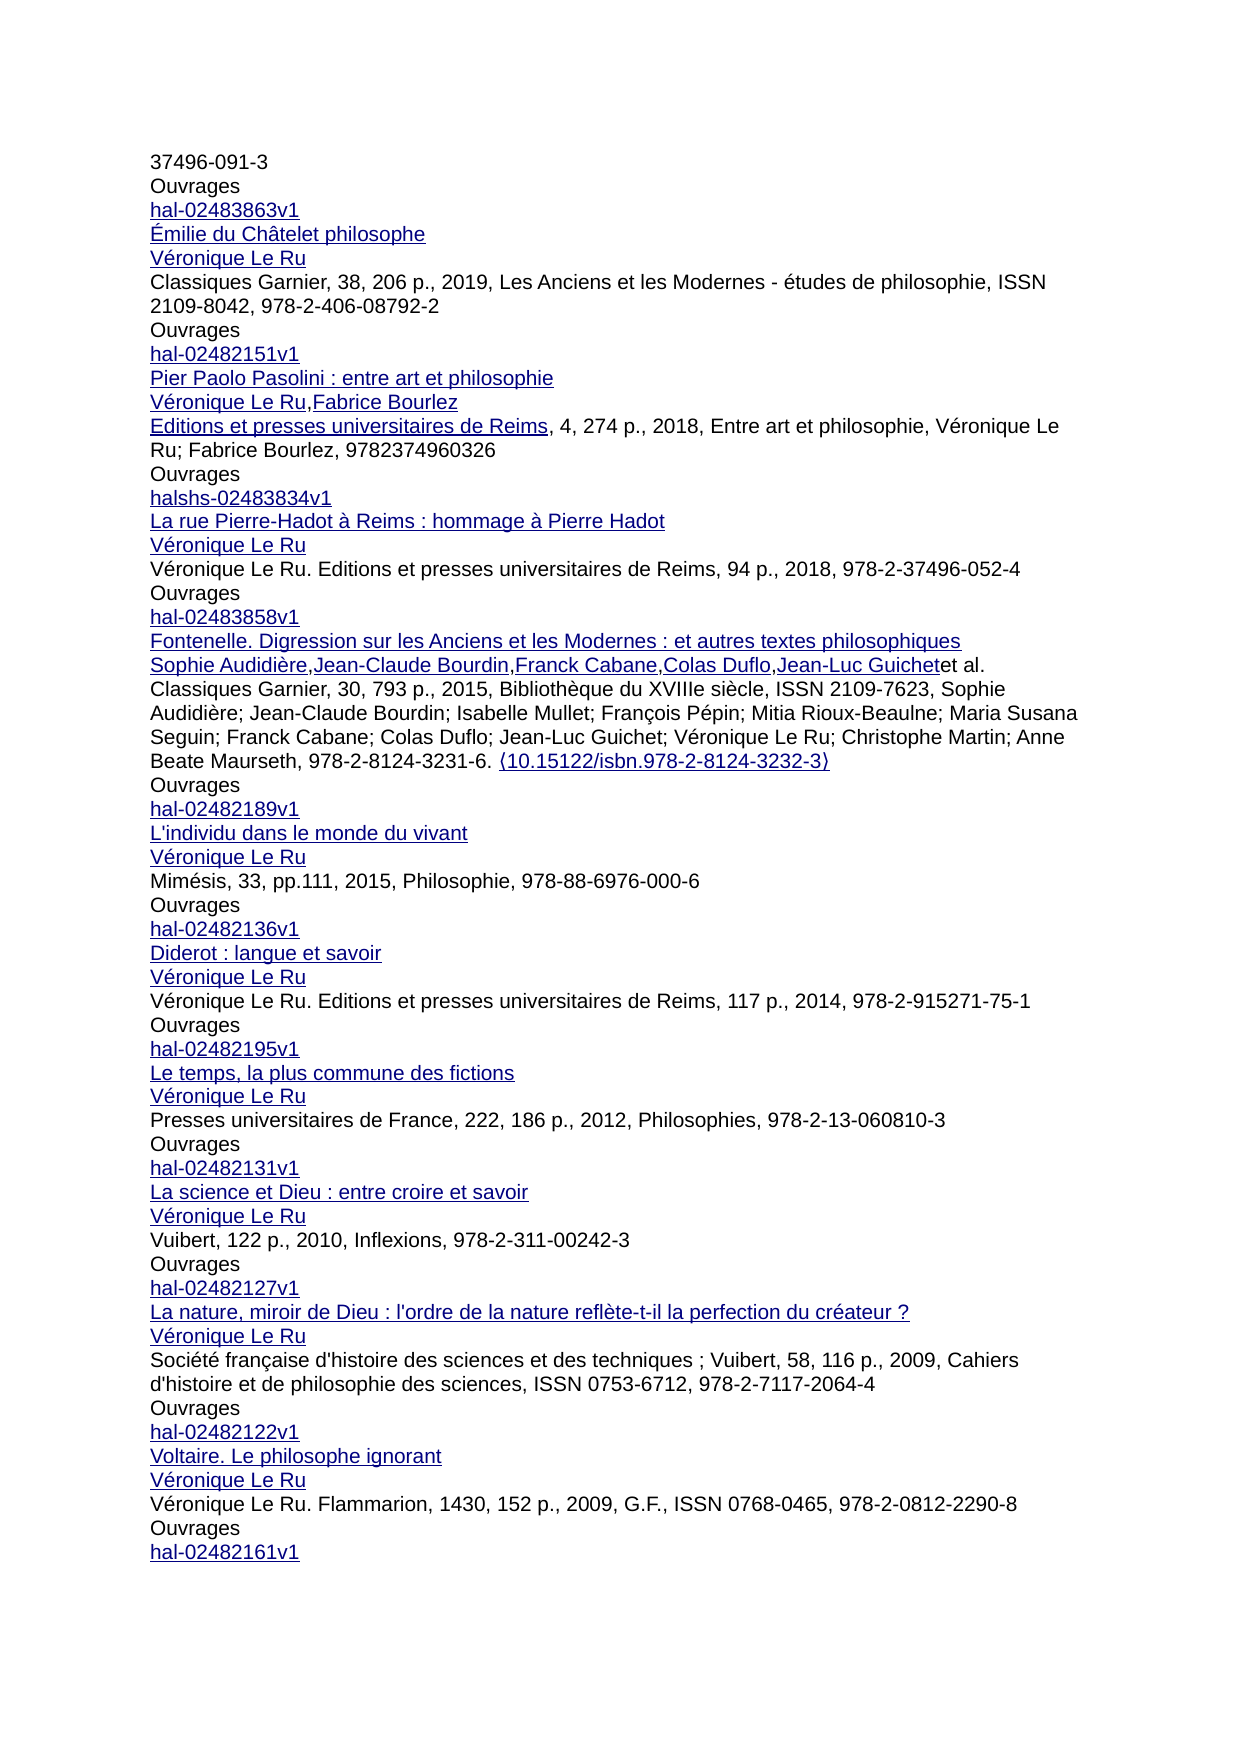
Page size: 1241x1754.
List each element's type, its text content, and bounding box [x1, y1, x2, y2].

table_cell Diderot : langue et savoir Véronique Le Ru Véronique Le Ru. Editions et presses universitaires de Reims, 117 p., 2014, 978-2-915271-75-1 Ouvrages hal-02482195v1 [150, 941, 1090, 1060]
table_cell La rue Pierre-Hadot à Reims : hommage à Pierre Hadot Véronique Le Ru Véronique Le Ru. Editions et presses universitaires de Reims, 94 p., 2018, 978-2-37496-052-4 Ouvrages hal-02483858v1 [150, 509, 1090, 629]
table_cell La science et Dieu : entre croire et savoir Véronique Le Ru Vuibert, 122 p., 2010, Inflexions, 978-2-311-00242-3 Ouvrages hal-02482127v1 [150, 1180, 1090, 1300]
table_cell Émilie du Châtelet philosophe Véronique Le Ru Classiques Garnier, 38, 206 p., 2019, Les Anciens et les Modernes - études de philosophie, ISSN 2109-8042, 978-2-406-08792-2 Ouvrages hal-02482151v1 [150, 222, 1090, 366]
table_cell Pier Paolo Pasolini : entre art et philosophie Véronique Le Ru,Fabrice Bourlez Editions et presses universitaires de Reims, 4, 274 p., 2018, Entre art et philosophie, Véronique Le Ru; Fabrice Bourlez, 9782374960326 Ouvrages halshs-02483834v1 [150, 366, 1090, 509]
table_cell L'individu dans le monde du vivant Véronique Le Ru Mimésis, 33, pp.111, 2015, Philosophie, 978-88-6976-000-6 Ouvrages hal-02482136v1 [150, 821, 1090, 941]
table_cell Voltaire. Le philosophe ignorant Véronique Le Ru Véronique Le Ru. Flammarion, 1430, 152 p., 2009, G.F., ISSN 0768-0465, 978-2-0812-2290-8 Ouvrages hal-02482161v1 [150, 1444, 1090, 1563]
table_cell Mélanges en hommage à René Daval Véronique Le Ru,Pierre Frath Véronique Le Ru; Pierre Frath. Editions et presses universitaires de Reims, 408 p., 2019, 978-2-37496-091-3 Ouvrages hal-02483863v1 [150, 150, 1090, 222]
table_cell Le temps, la plus commune des fictions Véronique Le Ru Presses universitaires de France, 222, 186 p., 2012, Philosophies, 978-2-13-060810-3 Ouvrages hal-02482131v1 [150, 1060, 1090, 1180]
table_cell La nature, miroir de Dieu : l'ordre de la nature reflète-t-il la perfection du créateur ? Véronique Le Ru Société française d'histoire des sciences et des techniques ; Vuibert, 58, 116 p., 2009, Cahiers d'histoire et de philosophie des sciences, ISSN 0753-6712, 978-2-7117-2064-4 Ouvrages hal-02482122v1 [150, 1300, 1090, 1444]
table_cell Fontenelle. Digression sur les Anciens et les Modernes : et autres textes philosophiques Sophie Audidière,Jean-Claude Bourdin,Franck Cabane,Colas Duflo,Jean-Luc Guichetet al. Classiques Garnier, 30, 793 p., 2015, Bibliothèque du XVIIIe siècle, ISSN 2109-7623, Sophie Audidière; Jean-Claude Bourdin; Isabelle Mullet; François Pépin; Mitia Rioux-Beaulne; Maria Susana Seguin; Franck Cabane; Colas Duflo; Jean-Luc Guichet; Véronique Le Ru; Christophe Martin; Anne Beate Maurseth, 978-2-8124-3231-6. ⟨10.15122/isbn.978-2-8124-3232-3⟩ Ouvrages hal-02482189v1 [150, 629, 1090, 821]
